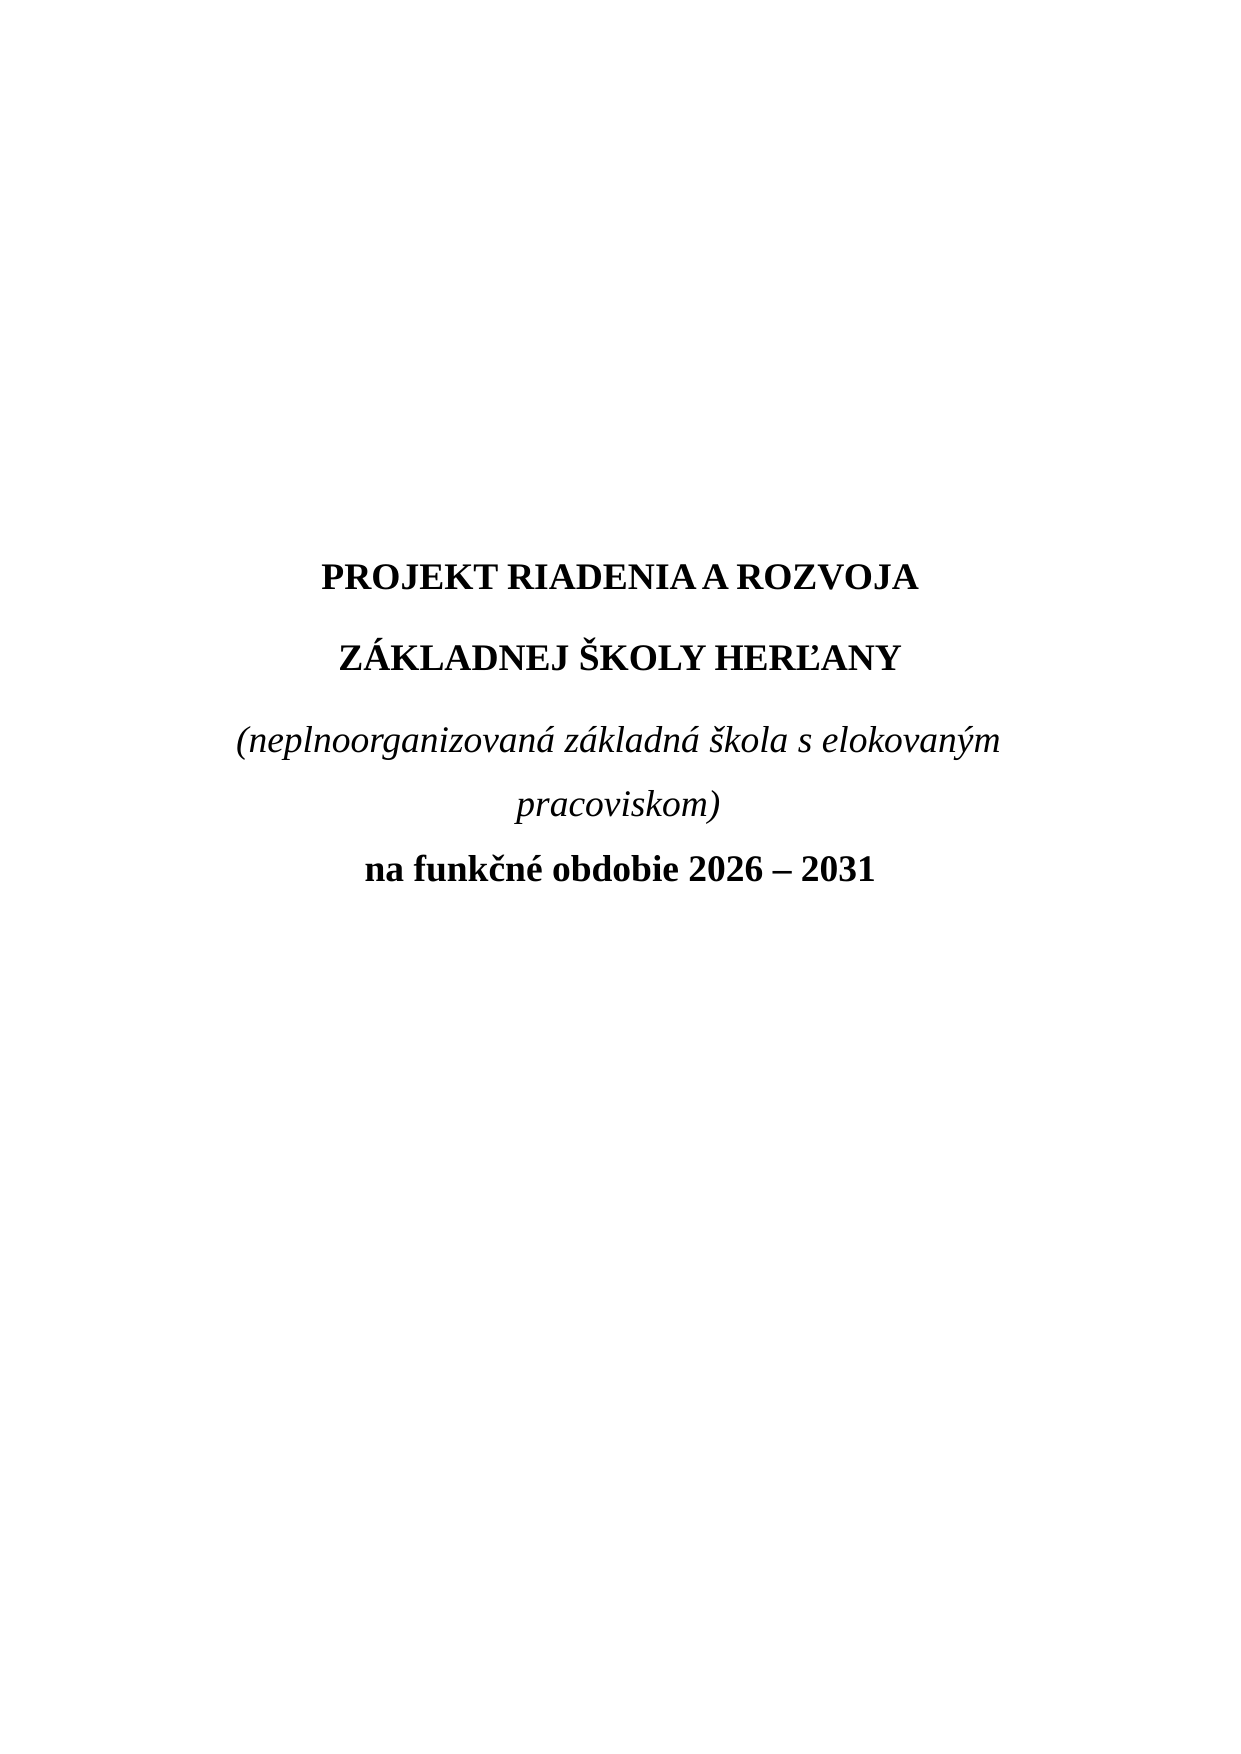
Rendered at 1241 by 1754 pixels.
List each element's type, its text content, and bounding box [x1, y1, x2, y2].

text (neplnoorganizovaná základná škola s elokovaným pracoviskom) na funkčné obdobie 2026 – 2031 [148, 717, 1093, 889]
text PROJEKT RIADENIA A ROZVOJA [148, 554, 1093, 597]
text ZÁKLADNEJ ŠKOLY HERĽANY [148, 636, 1093, 679]
